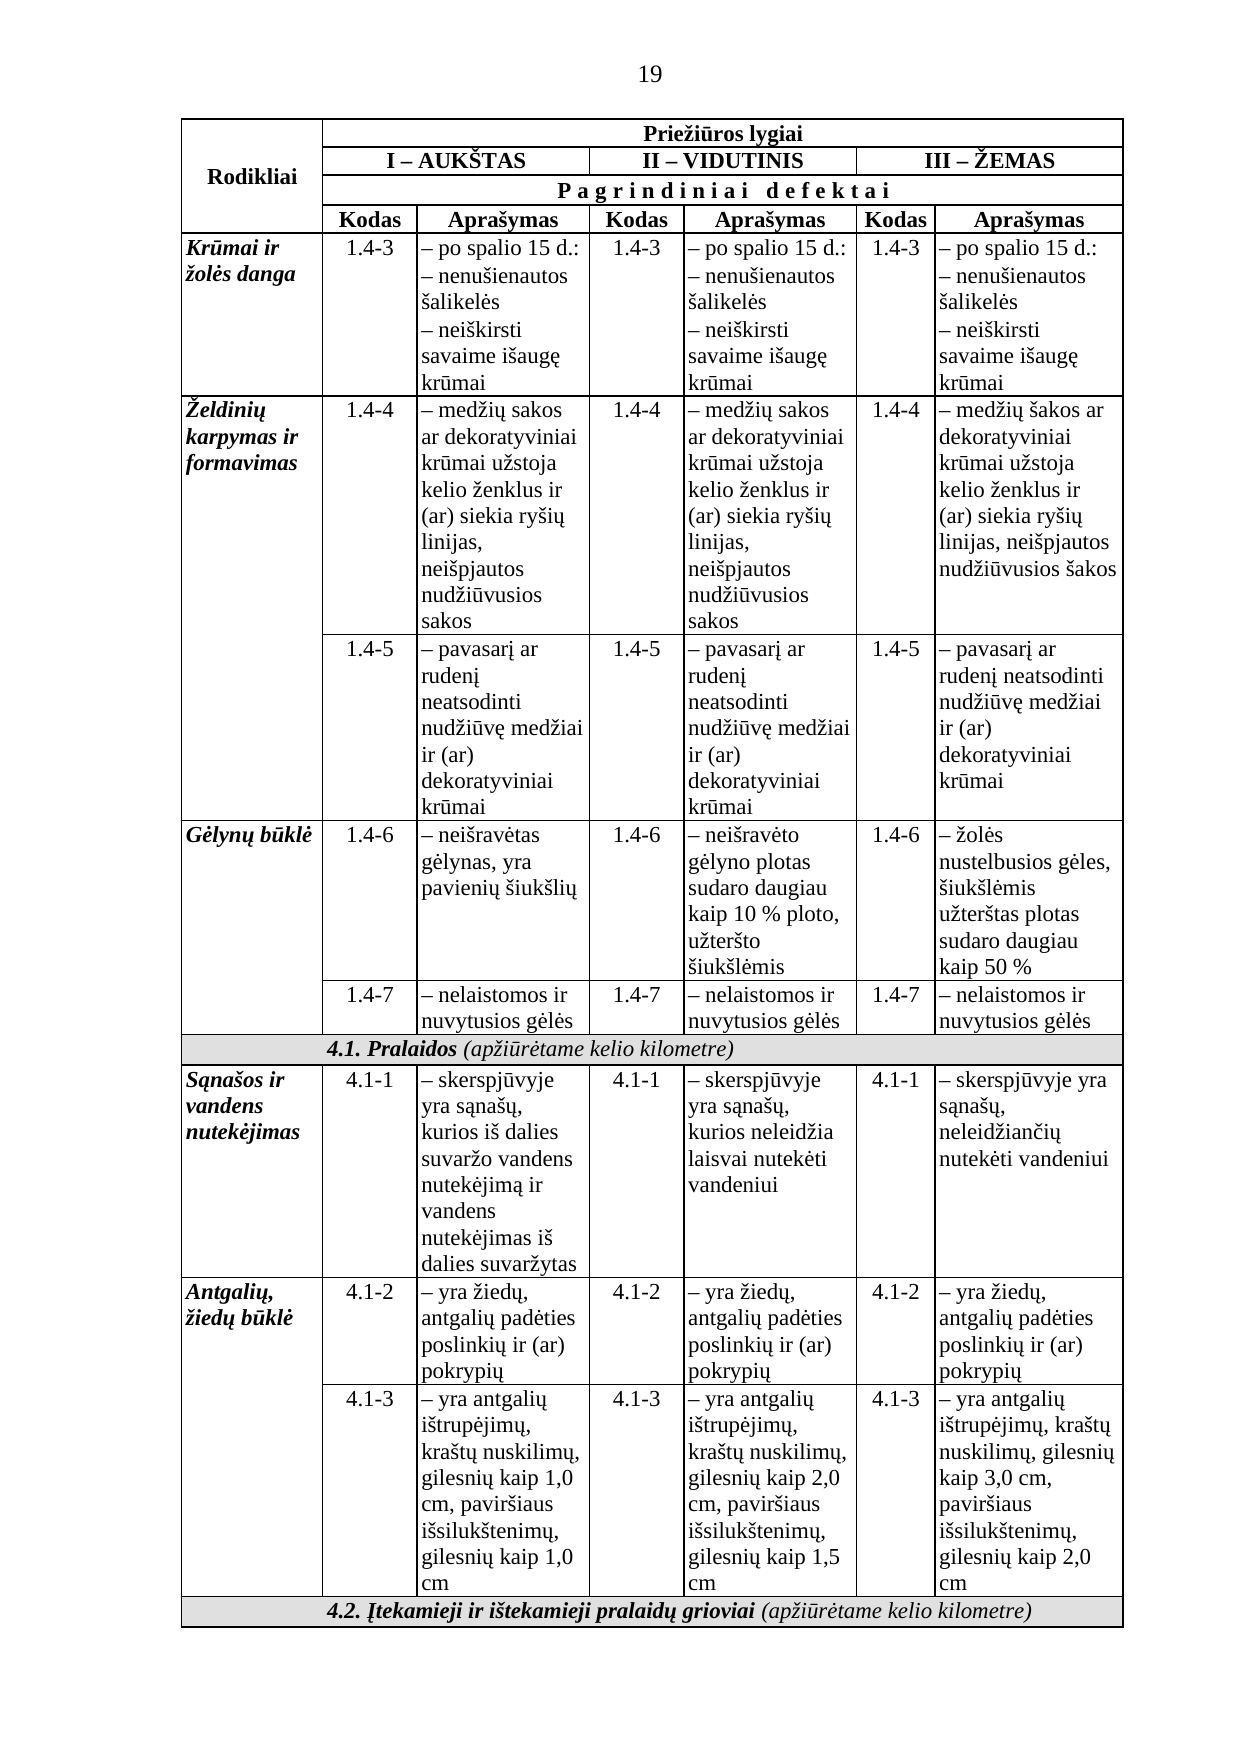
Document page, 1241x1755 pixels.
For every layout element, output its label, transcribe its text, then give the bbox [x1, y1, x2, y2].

table_cell 4.1-3 [323, 1385, 416, 1596]
table_cell – neišravėtas gėlynas, yra pavienių šiukšlių [418, 821, 589, 979]
table_cell – yra antgalių ištrupėjimų, kraštų nuskilimų, gilesnių kaip 2,0 cm, paviršiaus išsilukštenimų, gilesnių kaip 1,5 cm [685, 1385, 856, 1596]
table_cell – skerspjūvyje yra sąnašų, neleidžiančių nutekėti vandeniui [936, 1066, 1122, 1276]
table_cell Gėlynų būklė [182, 821, 322, 1034]
table_cell Kodas [323, 206, 416, 232]
table_cell [182, 1035, 323, 1064]
table_cell 4.1-3 [857, 1385, 934, 1596]
table_cell Pagrindiniai defektai [323, 176, 1122, 204]
table_cell Kodas [590, 206, 683, 232]
table_cell 1.4-4 [323, 397, 416, 634]
table_cell – medžių šakos ar dekoratyviniai krūmai užstoja kelio ženklus ir (ar) siekia ryšių linijas, neišpjautos nudžiūvusios šakos [936, 397, 1122, 634]
table_cell – nenušienautos šalikelės [418, 260, 589, 314]
table_cell 1.4-4 [590, 397, 683, 634]
table_cell I – AUKŠTAS [323, 148, 589, 174]
table_cell – pavasarį ar rudenį neatsodinti nudžiūvę medžiai ir (ar) dekoratyviniai krūmai [936, 635, 1122, 820]
table_cell – žolės nustelbusios gėles, šiukšlėmis užterštas plotas sudaro daugiau kaip 50 % [936, 821, 1122, 979]
table_cell Aprašymas [936, 206, 1122, 232]
table_cell – po spalio 15 d.: [936, 234, 1122, 260]
table_cell – po spalio 15 d.: [418, 234, 589, 260]
table_cell 4.1-1 [323, 1066, 416, 1276]
table_cell [182, 1597, 323, 1626]
table_cell 4.1-2 [590, 1278, 683, 1383]
table_cell – neiškirsti savaime išaugę krūmai [418, 314, 589, 395]
table_cell 1.4-4 [857, 397, 934, 634]
table_cell Aprašymas [418, 206, 589, 232]
table_cell III – ŽEMAS [857, 148, 1122, 174]
table_cell 1.4-7 [590, 981, 683, 1034]
table_cell – pavasarį ar rudenį neatsodinti nudžiūvę medžiai ir (ar) dekoratyviniai krūmai [418, 635, 589, 820]
table_cell – yra antgalių ištrupėjimų, kraštų nuskilimų, gilesnių kaip 1,0 cm, paviršiaus išsilukštenimų, gilesnių kaip 1,0 cm [418, 1385, 589, 1596]
table_cell – yra žiedų, antgalių padėties poslinkių ir (ar) pokrypių [685, 1278, 856, 1383]
table_cell – neišravėto gėlyno plotas sudaro daugiau kaip 10 % ploto, užteršto šiukšlėmis [685, 821, 856, 979]
table_cell – skerspjūvyje yra sąnašų, kurios neleidžia laisvai nutekėti vandeniui [685, 1066, 856, 1276]
table_cell – yra antgalių ištrupėjimų, kraštų nuskilimų, gilesnių kaip 3,0 cm, paviršiaus išsilukštenimų, gilesnių kaip 2,0 cm [936, 1385, 1122, 1596]
table_cell Aprašymas [685, 206, 856, 232]
table_cell Antgalių, žiedų būklė [182, 1278, 322, 1596]
table_cell – neiškirsti savaime išaugę krūmai [685, 314, 856, 395]
table_cell 1.4-3 [323, 234, 416, 395]
table_cell 4.1. Pralaidos (apžiūrėtame kelio kilometre) [323, 1035, 1122, 1064]
table_cell – skerspjūvyje yra sąnašų, kurios iš dalies suvaržo vandens nutekėjimą ir vandens nutekėjimas iš dalies suvaržytas [418, 1066, 589, 1276]
table_cell 1.4-6 [857, 821, 934, 979]
table_cell 1.4-3 [590, 234, 683, 395]
table_cell 1.4-5 [590, 635, 683, 820]
table_cell 1.4-7 [857, 981, 934, 1034]
table_cell – po spalio 15 d.: [685, 234, 856, 260]
table_cell – nenušienautos šalikelės [685, 260, 856, 314]
table_cell – pavasarį ar rudenį neatsodinti nudžiūvę medžiai ir (ar) dekoratyviniai krūmai [685, 635, 856, 820]
table_cell 4.2. Įtekamieji ir ištekamieji pralaidų grioviai (apžiūrėtame kelio kilometre) [323, 1597, 1122, 1626]
table_cell 4.1-1 [857, 1066, 934, 1276]
table_cell – medžių sakos ar dekoratyviniai krūmai užstoja kelio ženklus ir (ar) siekia ryšių linijas, neišpjautos nudžiūvusios sakos [685, 397, 856, 634]
table_cell – nelaistomos ir nuvytusios gėlės [936, 981, 1122, 1034]
table_cell II – VIDUTINIS [590, 148, 856, 174]
table_cell 1.4-5 [323, 635, 416, 820]
table_cell 1.4-3 [857, 234, 934, 395]
table_cell – neiškirsti savaime išaugę krūmai [936, 314, 1122, 395]
table_cell – nenušienautos šalikelės [936, 260, 1122, 314]
table_cell 4.1-1 [590, 1066, 683, 1276]
table_cell – medžių sakos ar dekoratyviniai krūmai užstoja kelio ženklus ir (ar) siekia ryšių linijas, neišpjautos nudžiūvusios sakos [418, 397, 589, 634]
table_cell – nelaistomos ir nuvytusios gėlės [685, 981, 856, 1034]
table_header Rodikliai [182, 120, 322, 232]
table_cell 1.4-5 [857, 635, 934, 820]
table_cell Krūmai ir žolės danga [182, 234, 322, 395]
table_cell 1.4-6 [323, 821, 416, 979]
table_cell Sąnašos ir vandens nutekėjimas [182, 1066, 322, 1276]
table_header Priežiūros lygiai [323, 120, 1122, 146]
table_cell 4.1-2 [323, 1278, 416, 1383]
table_cell – yra žiedų, antgalių padėties poslinkių ir (ar) pokrypių [418, 1278, 589, 1383]
table_cell – nelaistomos ir nuvytusios gėlės [418, 981, 589, 1034]
table_cell 1.4-6 [590, 821, 683, 979]
table_cell Kodas [857, 206, 934, 232]
table_cell 4.1-3 [590, 1385, 683, 1596]
table_cell 1.4-7 [323, 981, 416, 1034]
table_cell Želdinių karpymas ir formavimas [182, 397, 322, 820]
table_cell 4.1-2 [857, 1278, 934, 1383]
table_cell – yra žiedų, antgalių padėties poslinkių ir (ar) pokrypių [936, 1278, 1122, 1383]
